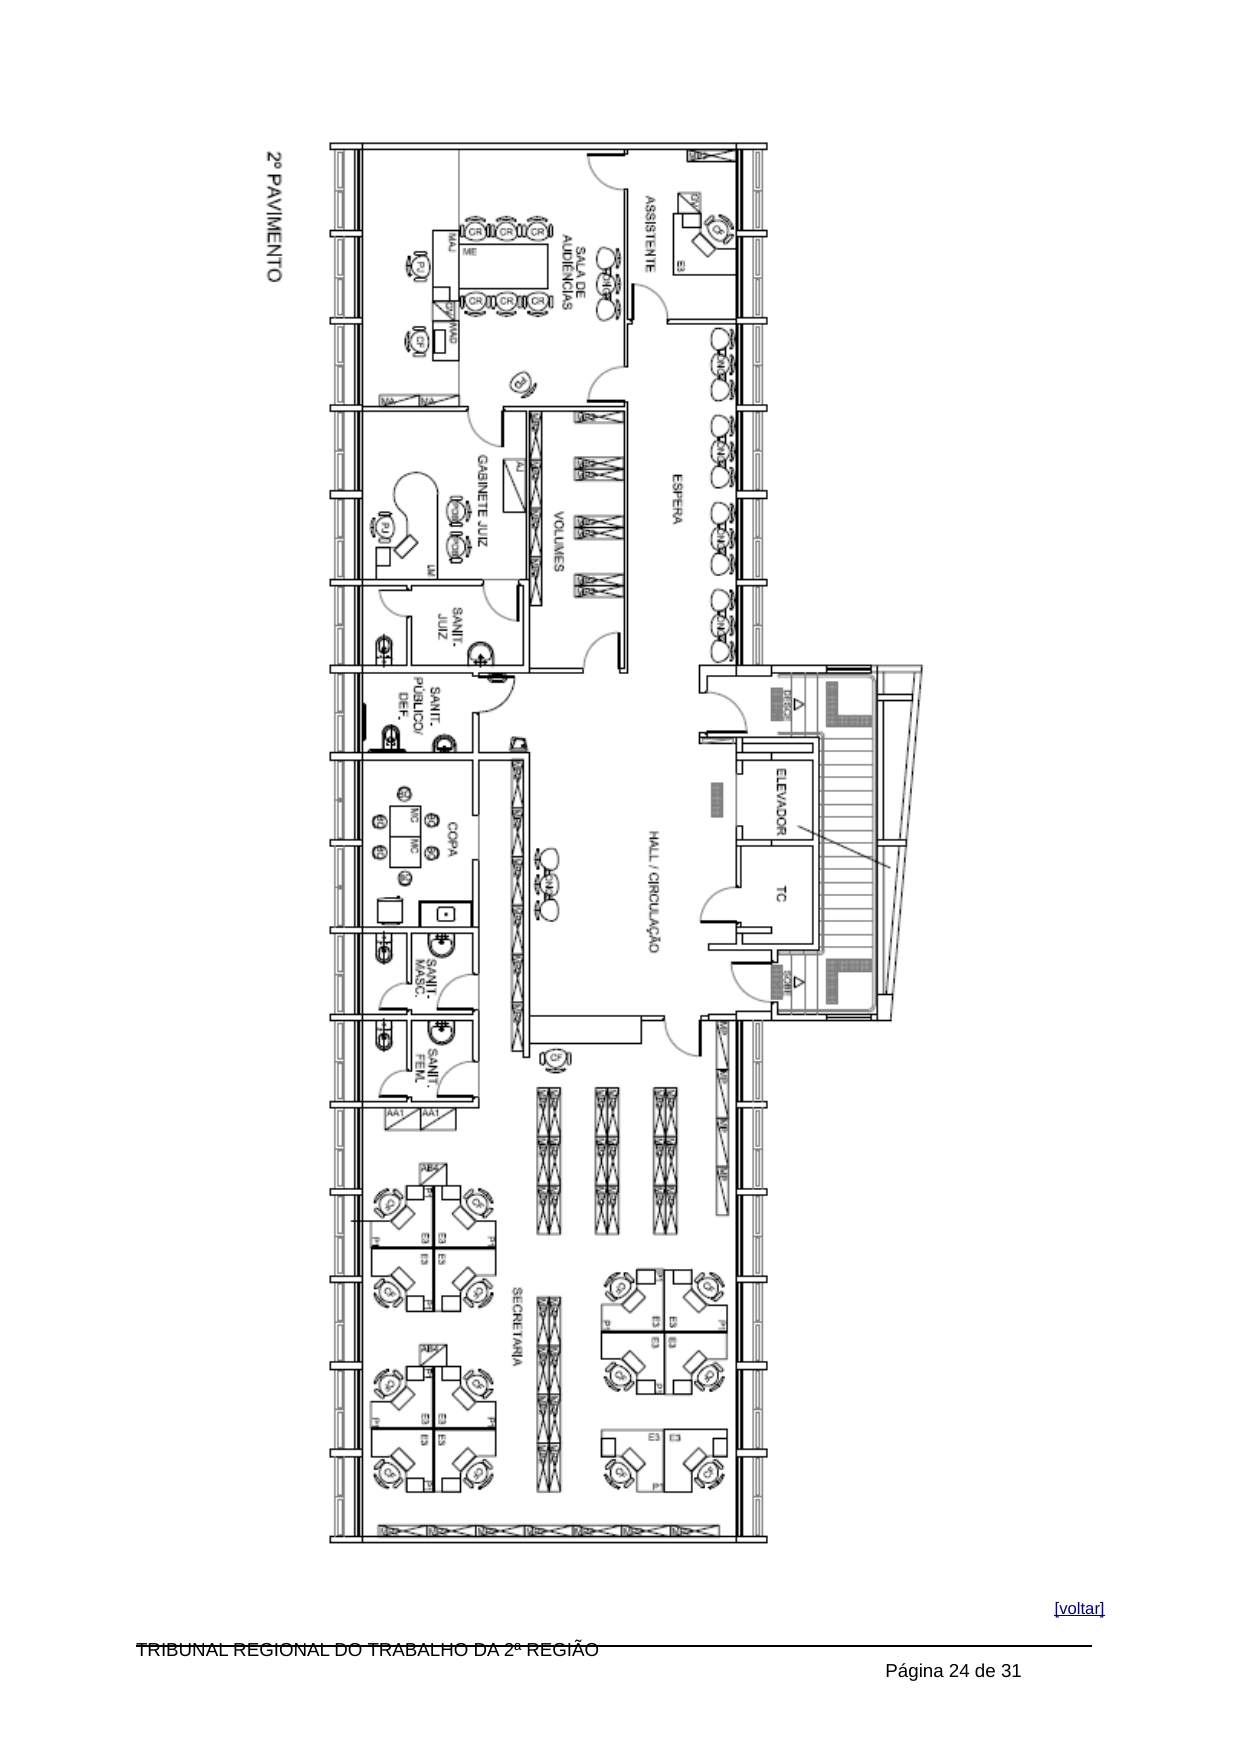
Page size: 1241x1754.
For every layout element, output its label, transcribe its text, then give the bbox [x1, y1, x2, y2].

picture [198, 107, 961, 1562]
text h [136, 75, 1104, 104]
text [voltar] [136, 1599, 1104, 1618]
